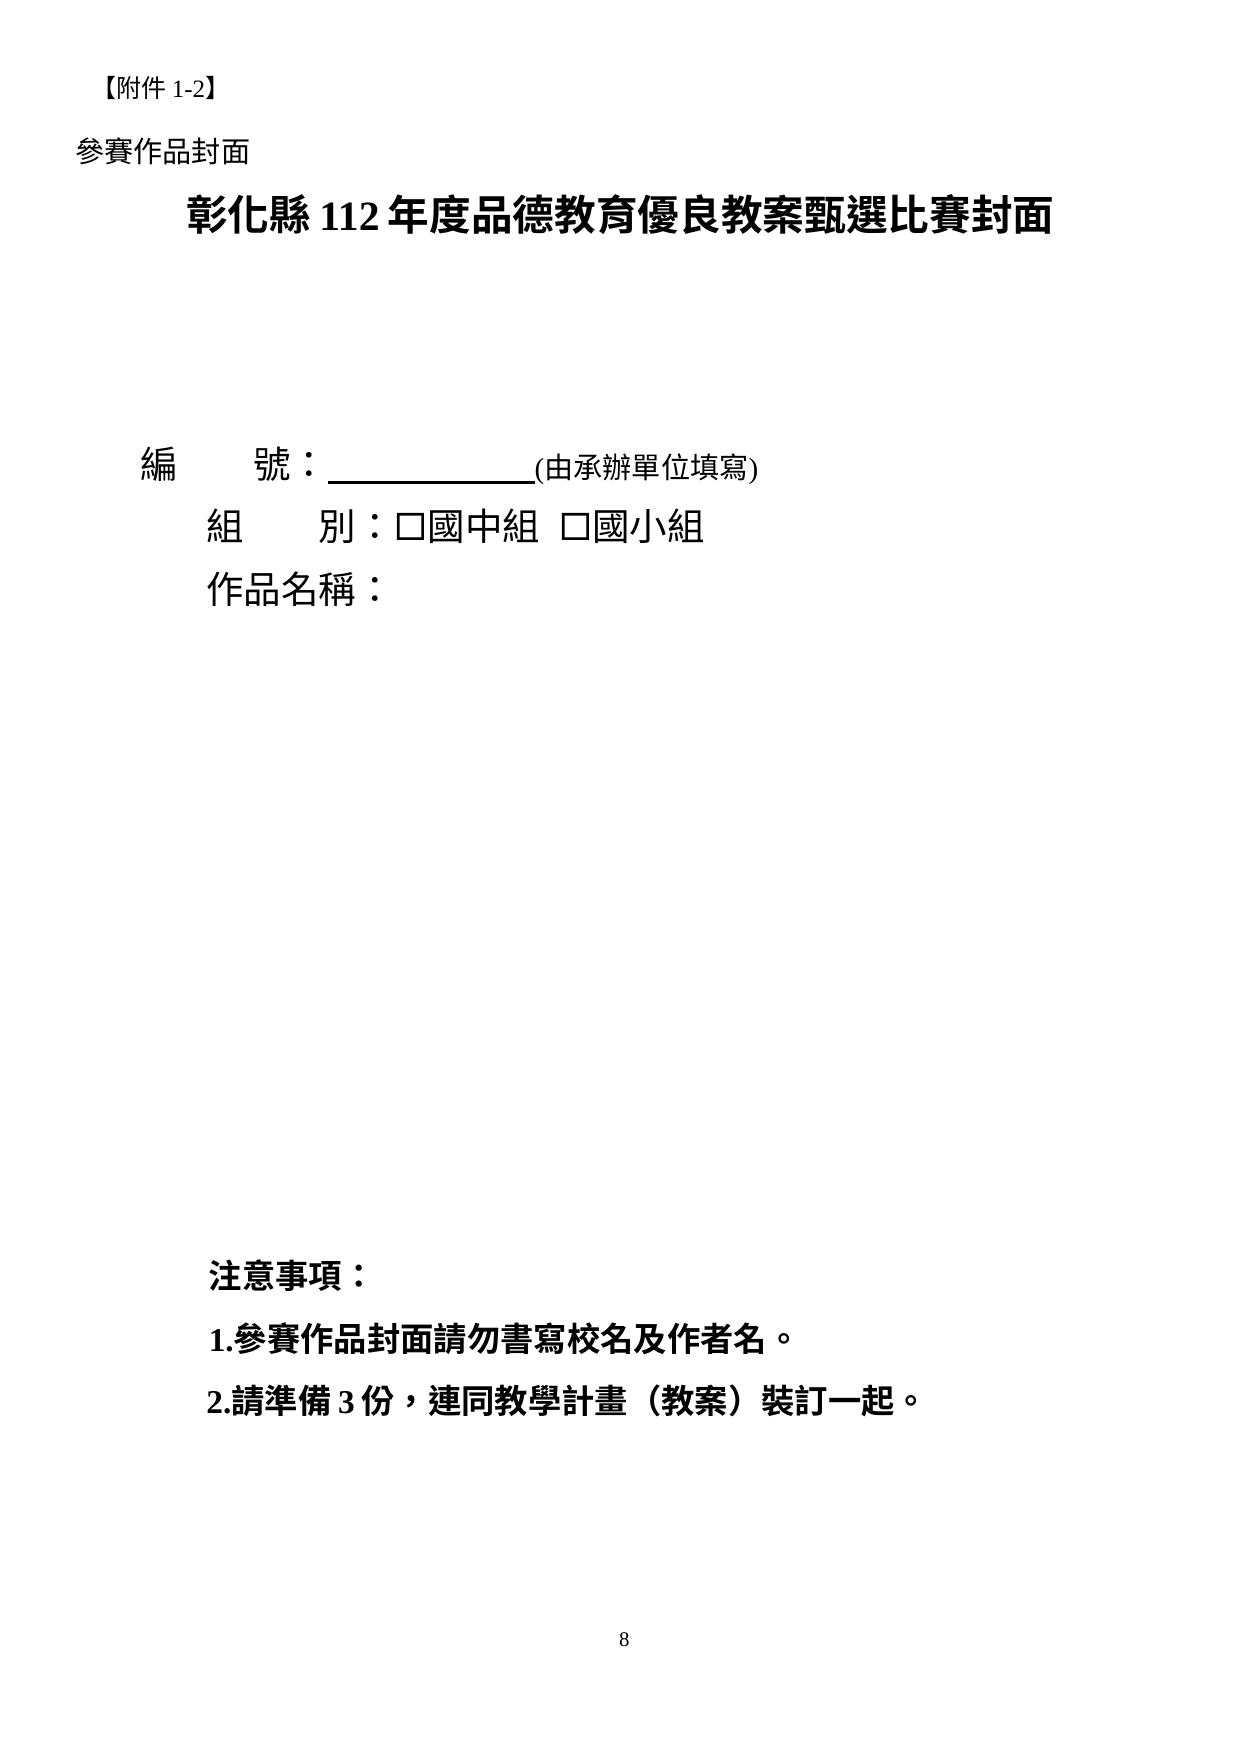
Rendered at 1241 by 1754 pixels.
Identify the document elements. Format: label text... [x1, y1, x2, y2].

text 注意事項： [75, 1233, 1165, 1295]
text 【附件1-2】 [92, 68, 376, 103]
text 彰化縣112年度品德教育優良教案甄選比賽封面 [75, 170, 1165, 233]
text 編 號： (由承辦單位填寫) [75, 420, 1165, 483]
text 組 別：國中組 國小組 [75, 483, 1165, 545]
text 1.參賽作品封面請勿書寫校名及作者名。 [75, 1295, 1165, 1358]
text 2.請準備3份，連同教學計畫（教案）裝訂一起。 [206, 1358, 1165, 1420]
text 作品名稱： [75, 545, 1165, 608]
text 參賽作品封面 [75, 61, 1165, 170]
